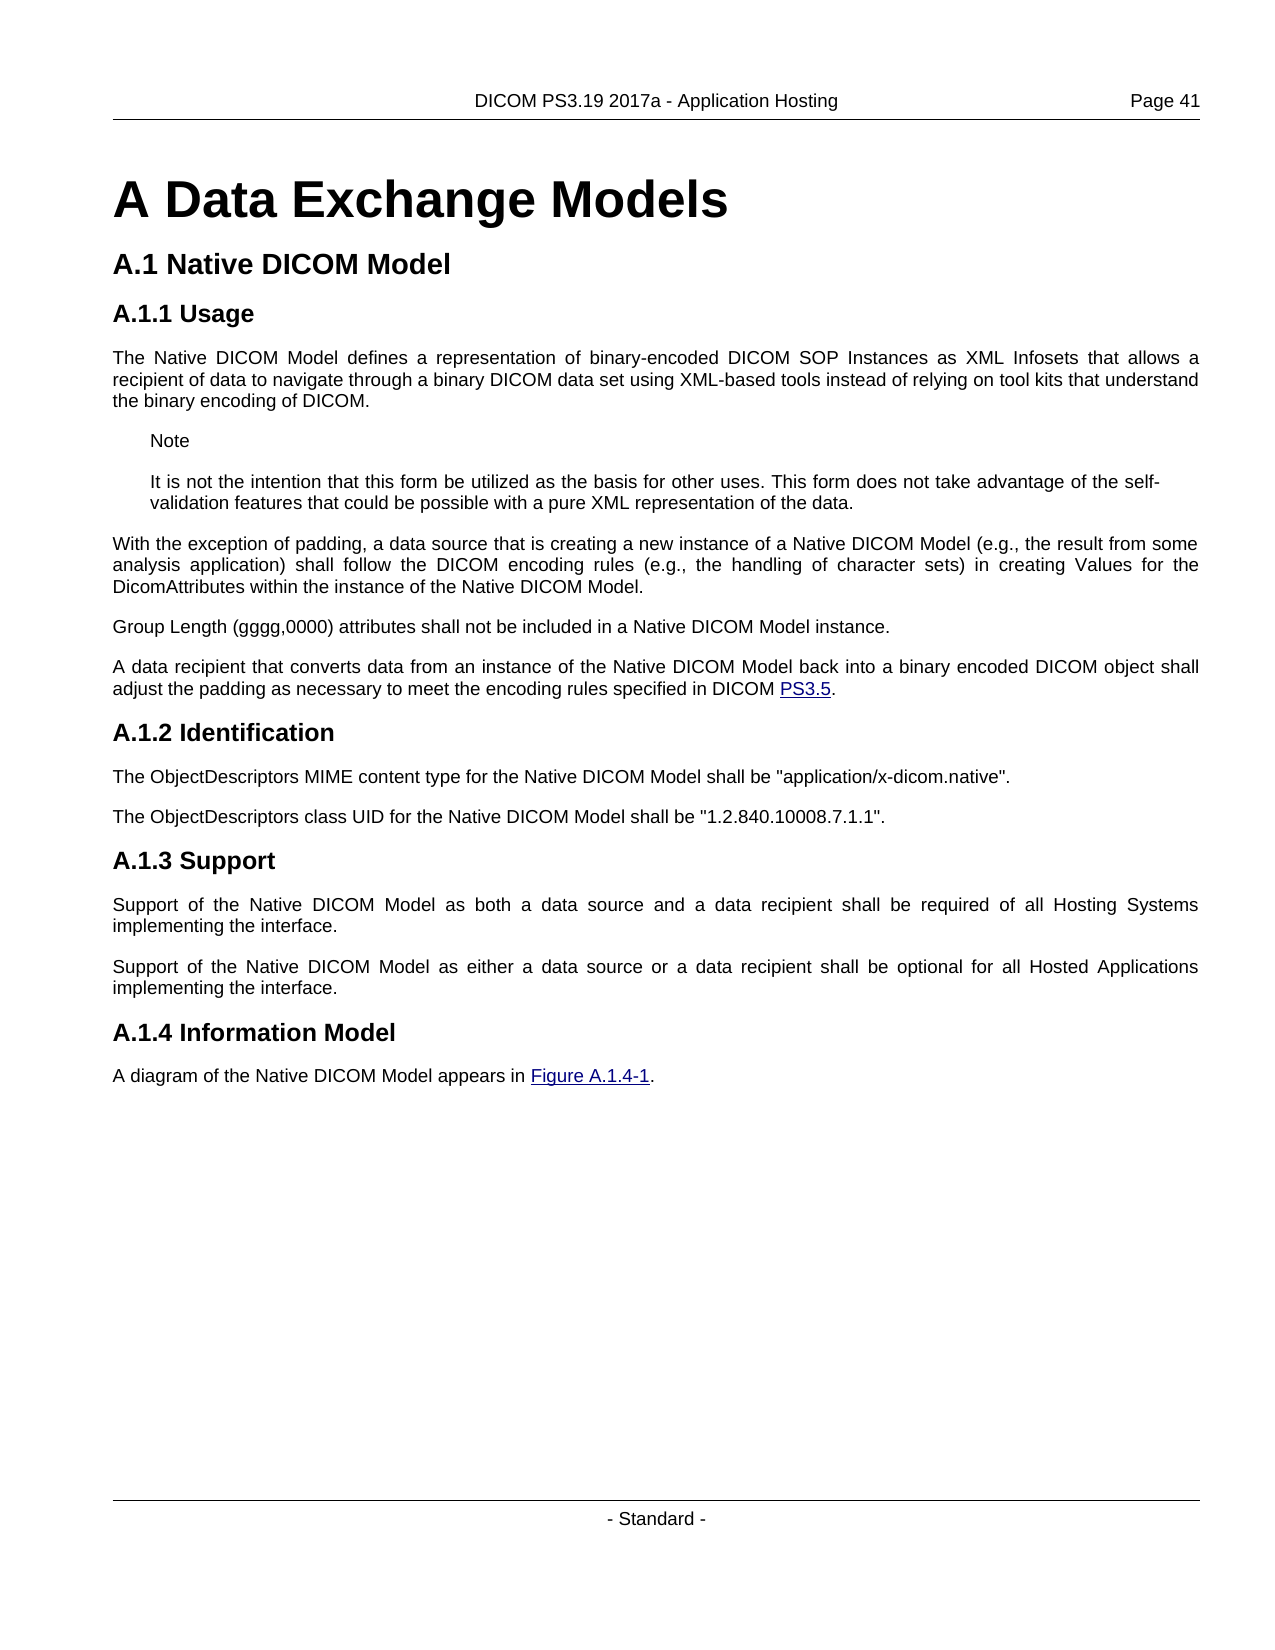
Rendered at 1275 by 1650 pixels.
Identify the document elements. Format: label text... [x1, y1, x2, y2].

text A.1.3 Support [112, 846, 1200, 875]
text With the exception of padding, a data source that is creating a new instance of a Native DICOM Model (e.g., the result from some analysis application) shall follow the DICOM encoding rules (e.g., the handling of character sets) in creating Values for the DicomAttributes within the instance of the Native DICOM Model. [112, 532, 1200, 597]
text A.1.1 Usage [112, 299, 1200, 328]
text Note [150, 430, 1162, 452]
text Group Length (gggg,0000) attributes shall not be included in a Native DICOM Model instance. [112, 616, 1200, 637]
text A.1.4 Information Model [112, 1017, 1200, 1046]
text A.1.2 Identification [112, 718, 1200, 747]
text The Native DICOM Model defines a representation of binary-encoded DICOM SOP Instances as XML Infosets that allows a recipient of data to navigate through a binary DICOM data set using XML-based tools instead of relying on tool kits that understand the binary encoding of DICOM. [112, 347, 1200, 412]
text A data recipient that converts data from an instance of the Native DICOM Model back into a binary encoded DICOM object shall adjust the padding as necessary to meet the encoding rules specified in DICOM PS3.5. [112, 656, 1200, 699]
text Support of the Native DICOM Model as either a data source or a data recipient shall be optional for all Hosted Applications implementing the interface. [112, 956, 1200, 999]
text The ObjectDescriptors class UID for the Native DICOM Model shall be "1.2.840.10008.7.1.1". [112, 806, 1200, 827]
text Support of the Native DICOM Model as both a data source and a data recipient shall be required of all Hosting Systems implementing the interface. [112, 894, 1200, 937]
text The ObjectDescriptors MIME content type for the Native DICOM Model shall be "application/x-dicom.native". [112, 766, 1200, 787]
text It is not the intention that this form be utilized as the basis for other uses. This form does not take advantage of the self-validation features that could be possible with a pure XML representation of the data. [150, 471, 1162, 514]
text A Data Exchange Models [112, 169, 1200, 228]
text A diagram of the Native DICOM Model appears in Figure A.1.4-1. [112, 1065, 1200, 1087]
text A.1 Native DICOM Model [112, 247, 1200, 281]
